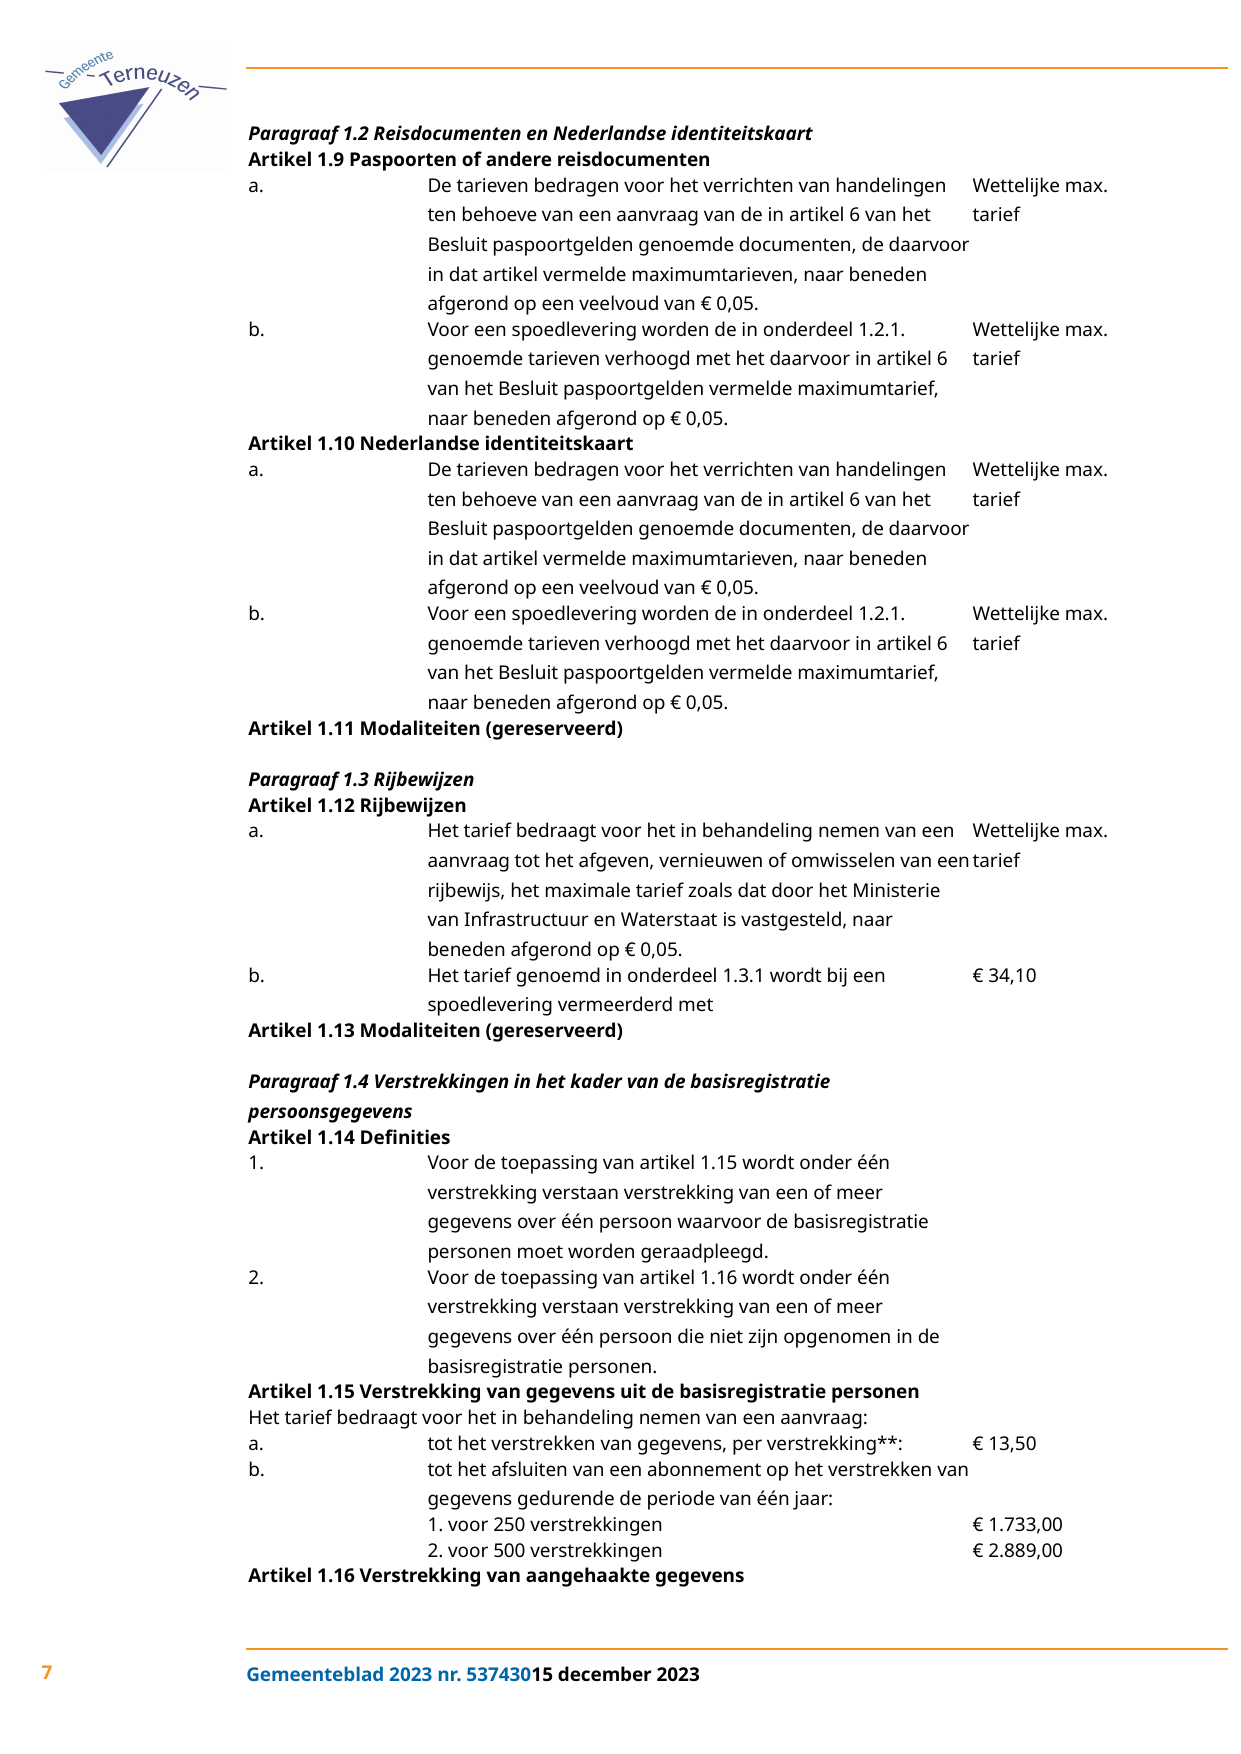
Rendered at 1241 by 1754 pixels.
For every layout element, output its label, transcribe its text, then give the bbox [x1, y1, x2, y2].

table_cell Artikel 1.10 Nederlandse identiteitskaart [248, 431, 972, 456]
table_cell Het tarief bedraagt voor het in behandeling nemen van een aanvraag tot het afgeven, vernieuwen of omwisselen van een rijbewijs, het maximale tarief zoals dat door het Ministerie van Infrastructuur en Waterstaat is vastgesteld, naar beneden afgerond op € 0,05. [427, 818, 972, 962]
table_cell b. [248, 1456, 427, 1511]
table_cell Het tarief bedraagt voor het in behandeling nemen van een aanvraag: [248, 1404, 972, 1430]
table_cell Voor een spoedlevering worden de in onderdeel 1.2.1. genoemde tarieven verhoogd met het daarvoor in artikel 6 van het Besluit paspoortgelden vermelde maximumtarief, naar beneden afgerond op € 0,05. [427, 316, 972, 431]
table_cell [248, 1511, 427, 1537]
table_cell De tarieven bedragen voor het verrichten van handelingen ten behoeve van een aanvraag van de in artikel 6 van het Besluit paspoortgelden genoemde documenten, de daarvoor in dat artikel vermelde maximumtarieven, naar beneden afgerond op een veelvoud van € 0,05. [427, 456, 972, 600]
table_cell b. [248, 600, 427, 715]
table_cell [248, 1043, 972, 1068]
table_cell Artikel 1.11 Modaliteiten (gereserveerd) [248, 715, 972, 741]
table_cell [973, 146, 1152, 172]
table_cell [973, 741, 1152, 766]
table_cell a. [248, 818, 427, 962]
table_cell Wettelijke max. tarief [973, 818, 1152, 962]
table_cell Voor de toepassing van artikel 1.16 wordt onder één verstrekking verstaan verstrekking van een of meer gegevens over één persoon die niet zijn opgenomen in de basisregistratie personen. [427, 1264, 972, 1378]
table_cell tot het afsluiten van een abonnement op het verstrekken van gegevens gedurende de periode van één jaar: [427, 1456, 972, 1511]
table_cell Wettelijke max. tarief [973, 172, 1152, 316]
table_cell Wettelijke max. tarief [973, 600, 1152, 715]
table_cell Artikel 1.16 Verstrekking van aangehaakte gegevens [248, 1563, 972, 1588]
table_cell [248, 1537, 427, 1562]
table_cell Wettelijke max. tarief [973, 316, 1152, 431]
table_cell [973, 1150, 1152, 1264]
table_cell Paragraaf 1.2 Reisdocumenten en Nederlandse identiteitskaart [248, 121, 972, 146]
table_cell Artikel 1.12 Rijbewijzen [248, 792, 972, 818]
table_cell Artikel 1.13 Modaliteiten (gereserveerd) [248, 1017, 972, 1043]
table_cell 2. [248, 1264, 427, 1378]
table_cell [973, 715, 1152, 741]
table_cell De tarieven bedragen voor het verrichten van handelingen ten behoeve van een aanvraag van de in artikel 6 van het Besluit paspoortgelden genoemde documenten, de daarvoor in dat artikel vermelde maximumtarieven, naar beneden afgerond op een veelvoud van € 0,05. [427, 172, 972, 316]
table_cell [973, 1404, 1152, 1430]
table_cell [973, 431, 1152, 456]
table_cell [973, 1069, 1152, 1124]
table_cell Paragraaf 1.4 Verstrekkingen in het kader van de basisregistratie persoonsgegevens [248, 1069, 972, 1124]
table_cell [973, 1563, 1152, 1588]
table_cell [973, 1379, 1152, 1404]
table_cell Het tarief genoemd in onderdeel 1.3.1 wordt bij een spoedlevering vermeerderd met [427, 962, 972, 1017]
table_cell Artikel 1.9 Paspoorten of andere reisdocumenten [248, 146, 972, 172]
table_cell € 2.889,00 [973, 1537, 1152, 1562]
picture [41, 47, 231, 172]
table_cell Artikel 1.15 Verstrekking van gegevens uit de basisregistratie personen [248, 1379, 972, 1404]
table_cell [973, 792, 1152, 818]
table_cell Paragraaf 1.3 Rijbewijzen [248, 766, 972, 792]
table_cell € 1.733,00 [973, 1511, 1152, 1537]
table_cell [973, 1043, 1152, 1068]
table_cell [248, 741, 972, 766]
table_cell tot het verstrekken van gegevens, per verstrekking**: [427, 1430, 972, 1456]
table_cell 1. voor 250 verstrekkingen [427, 1511, 972, 1537]
table_cell Voor de toepassing van artikel 1.15 wordt onder één verstrekking verstaan verstrekking van een of meer gegevens over één persoon waarvoor de basisregistratie personen moet worden geraadpleegd. [427, 1150, 972, 1264]
table_cell 2. voor 500 verstrekkingen [427, 1537, 972, 1562]
table_cell a. [248, 1430, 427, 1456]
table_cell [248, 95, 972, 121]
table_cell b. [248, 962, 427, 1017]
table_cell Artikel 1.14 Definities [248, 1124, 972, 1149]
table_cell Wettelijke max. tarief [973, 456, 1152, 600]
table_cell € 34,10 [973, 962, 1152, 1017]
table_cell [973, 121, 1152, 146]
table_cell [973, 1017, 1152, 1043]
table_cell Voor een spoedlevering worden de in onderdeel 1.2.1. genoemde tarieven verhoogd met het daarvoor in artikel 6 van het Besluit paspoortgelden vermelde maximumtarief, naar beneden afgerond op € 0,05. [427, 600, 972, 715]
table_cell [973, 1124, 1152, 1149]
table_cell b. [248, 316, 427, 431]
table_cell € 13,50 [973, 1430, 1152, 1456]
table_cell 1. [248, 1150, 427, 1264]
table_cell a. [248, 172, 427, 316]
table_cell [973, 1264, 1152, 1378]
table_cell a. [248, 456, 427, 600]
table_cell [973, 1456, 1152, 1511]
table_cell [973, 95, 1152, 121]
table_cell [973, 766, 1152, 792]
